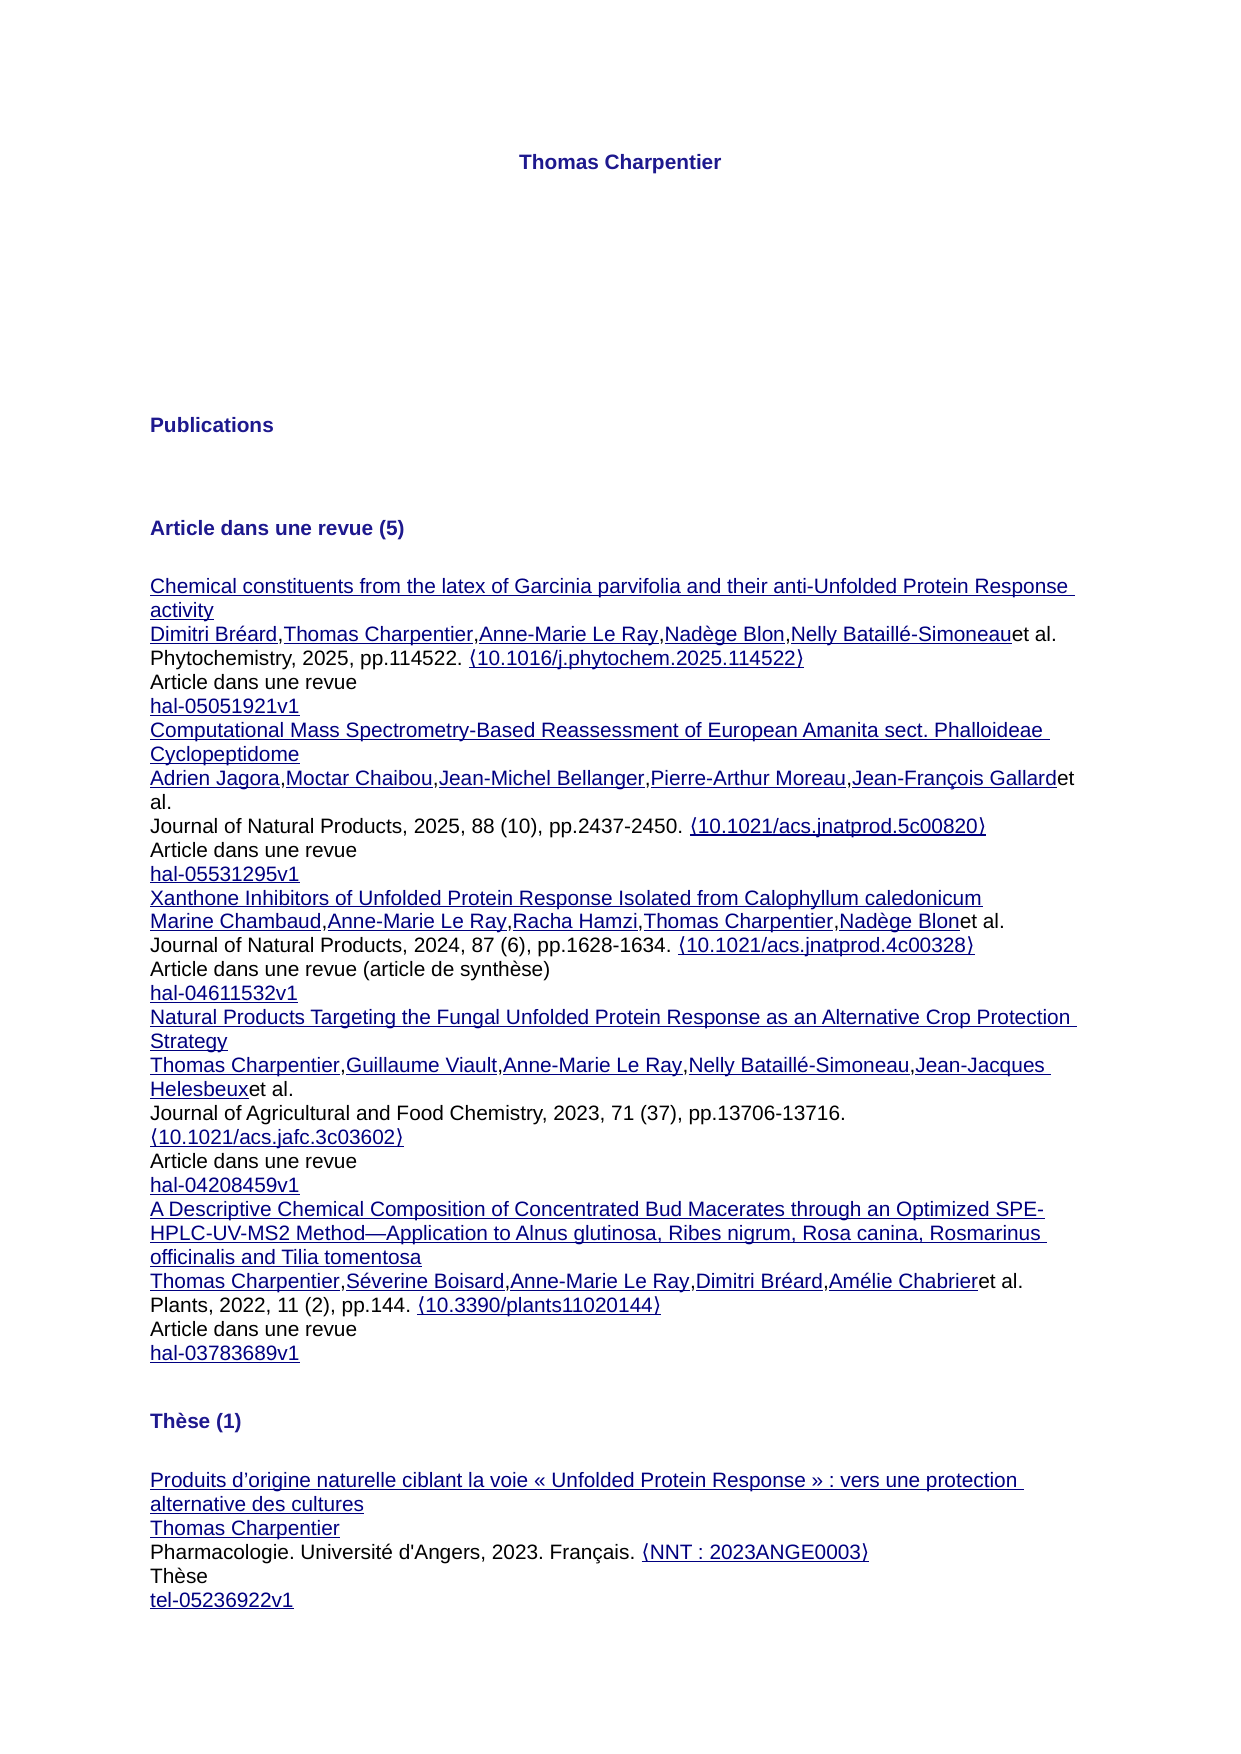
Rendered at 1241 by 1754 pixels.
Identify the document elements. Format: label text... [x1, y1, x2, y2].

subtitle Article dans une revue (5) [150, 516, 1090, 539]
subtitle Publications [150, 412, 1090, 436]
table_cell Natural Products Targeting the Fungal Unfolded Protein Response as an Alternative Crop Protection Strategy Thomas Charpentier,Guillaume Viault,Anne-Marie Le Ray,Nelly Bataillé-Simoneau,Jean-Jacques Helesbeuxet al. Journal of Agricultural and Food Chemistry, 2023, 71 (37), pp.13706-13716. ⟨10.1021/acs.jafc.3c03602⟩ Article dans une revue hal-04208459v1 [150, 1005, 1090, 1197]
table_header Produits d’origine naturelle ciblant la voie « Unfolded Protein Response » : vers une protection alternative des cultures Thomas Charpentier Pharmacologie. Université d'Angers, 2023. Français. ⟨NNT : 2023ANGE0003⟩ Thèse tel-05236922v1 [150, 1468, 1090, 1611]
table_cell Xanthone Inhibitors of Unfolded Protein Response Isolated from Calophyllum caledonicum Marine Chambaud,Anne-Marie Le Ray,Racha Hamzi,Thomas Charpentier,Nadège Blonet al. Journal of Natural Products, 2024, 87 (6), pp.1628-1634. ⟨10.1021/acs.jnatprod.4c00328⟩ Article dans une revue (article de synthèse) hal-04611532v1 [150, 885, 1090, 1005]
subtitle Thomas Charpentier [150, 150, 1090, 174]
table_cell A Descriptive Chemical Composition of Concentrated Bud Macerates through an Optimized SPE-HPLC-UV-MS2 Method—Application to Alnus glutinosa, Ribes nigrum, Rosa canina, Rosmarinus officinalis and Tilia tomentosa Thomas Charpentier,Séverine Boisard,Anne-Marie Le Ray,Dimitri Bréard,Amélie Chabrieret al. Plants, 2022, 11 (2), pp.144. ⟨10.3390/plants11020144⟩ Article dans une revue hal-03783689v1 [150, 1197, 1090, 1364]
table_header Chemical constituents from the latex of Garcinia parvifolia and their anti-Unfolded Protein Response activity Dimitri Bréard,Thomas Charpentier,Anne-Marie Le Ray,Nadège Blon,Nelly Bataillé-Simoneauet al. Phytochemistry, 2025, pp.114522. ⟨10.1016/j.phytochem.2025.114522⟩ Article dans une revue hal-05051921v1 [150, 574, 1090, 718]
table_cell Computational Mass Spectrometry-Based Reassessment of European Amanita sect. Phalloideae Cyclopeptidome Adrien Jagora,Moctar Chaibou,Jean-Michel Bellanger,Pierre-Arthur Moreau,Jean-François Gallardet al. Journal of Natural Products, 2025, 88 (10), pp.2437-2450. ⟨10.1021/acs.jnatprod.5c00820⟩ Article dans une revue hal-05531295v1 [150, 718, 1090, 885]
subtitle Thèse (1) [150, 1409, 1090, 1433]
